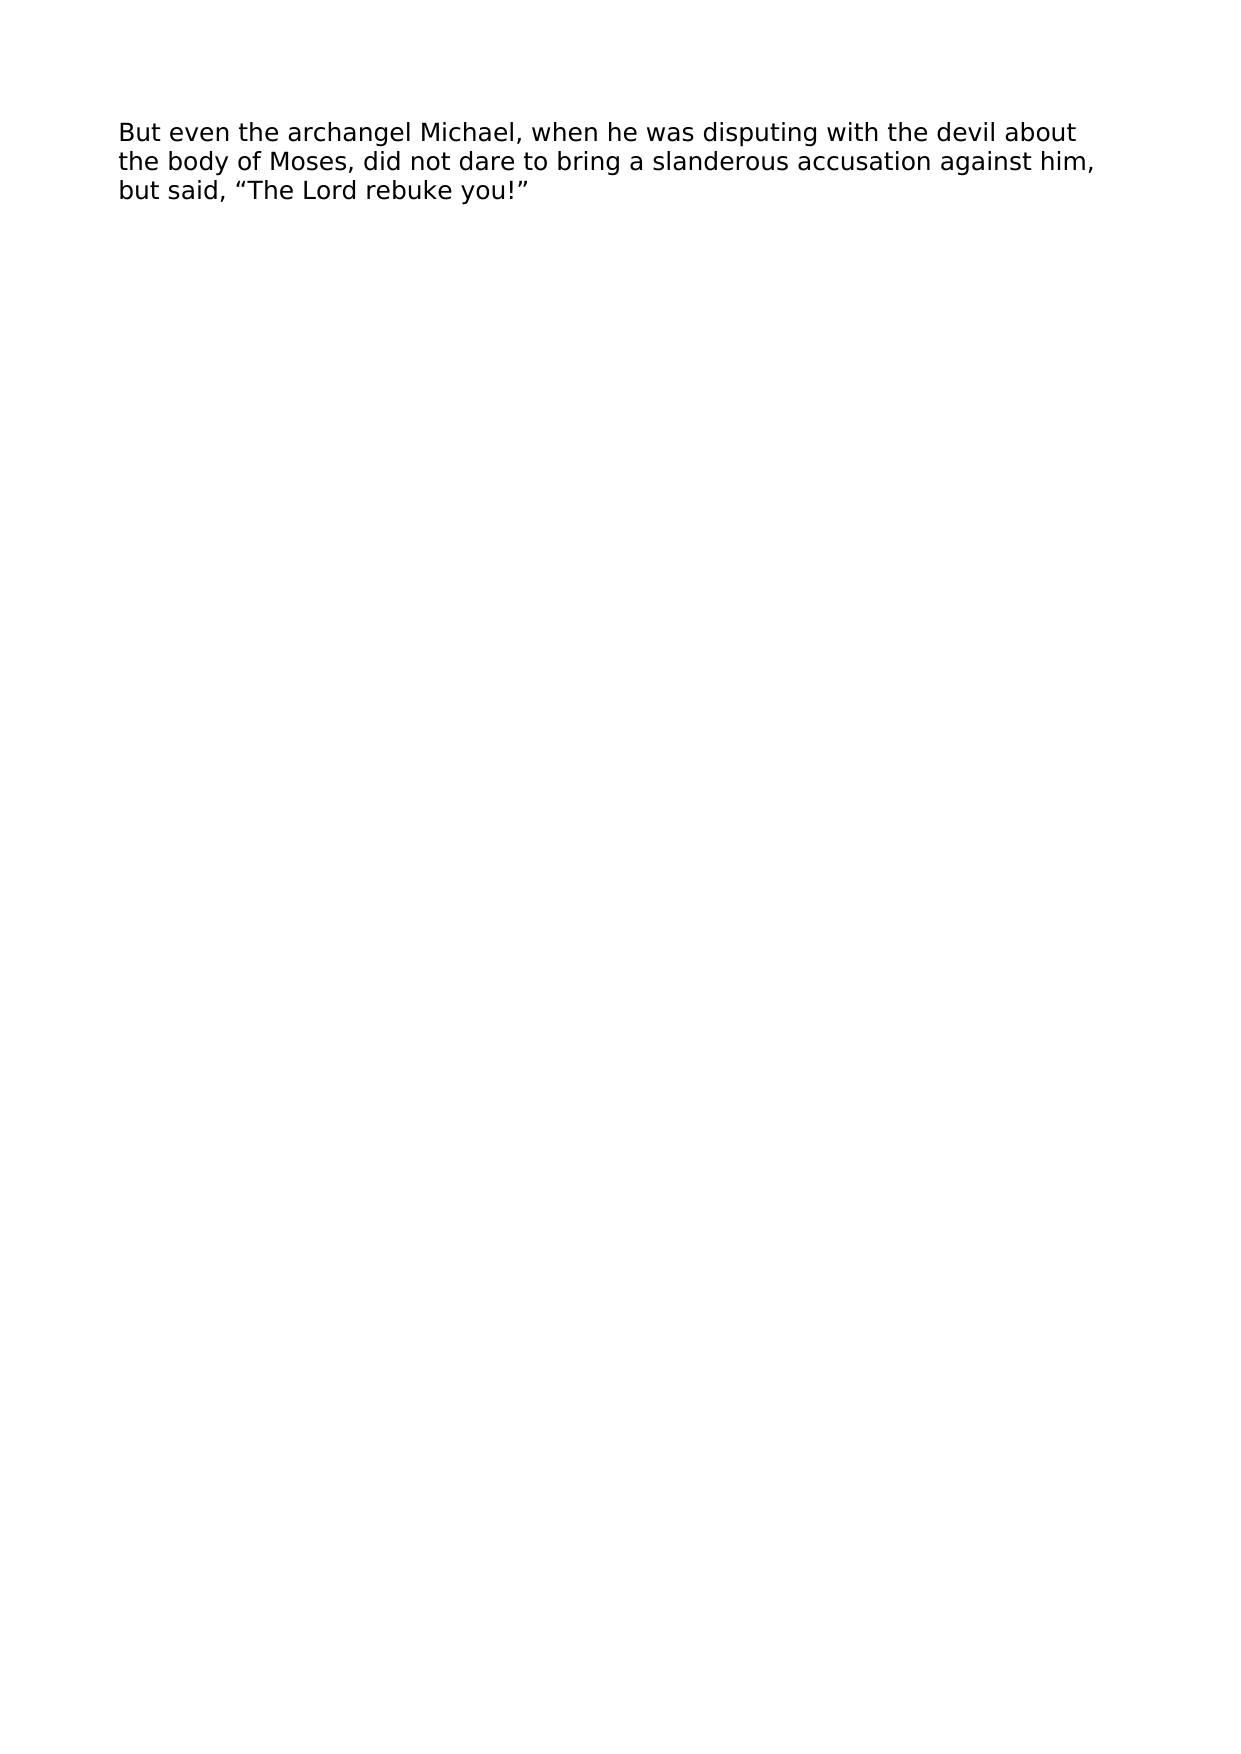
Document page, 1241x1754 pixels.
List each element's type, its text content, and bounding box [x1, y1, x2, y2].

text But even the archangel Michael, when he was disputing with the devil about the body of Moses, did not dare to bring a slanderous accusation against him, but said, “The Lord rebuke you!” [118, 118, 1122, 206]
